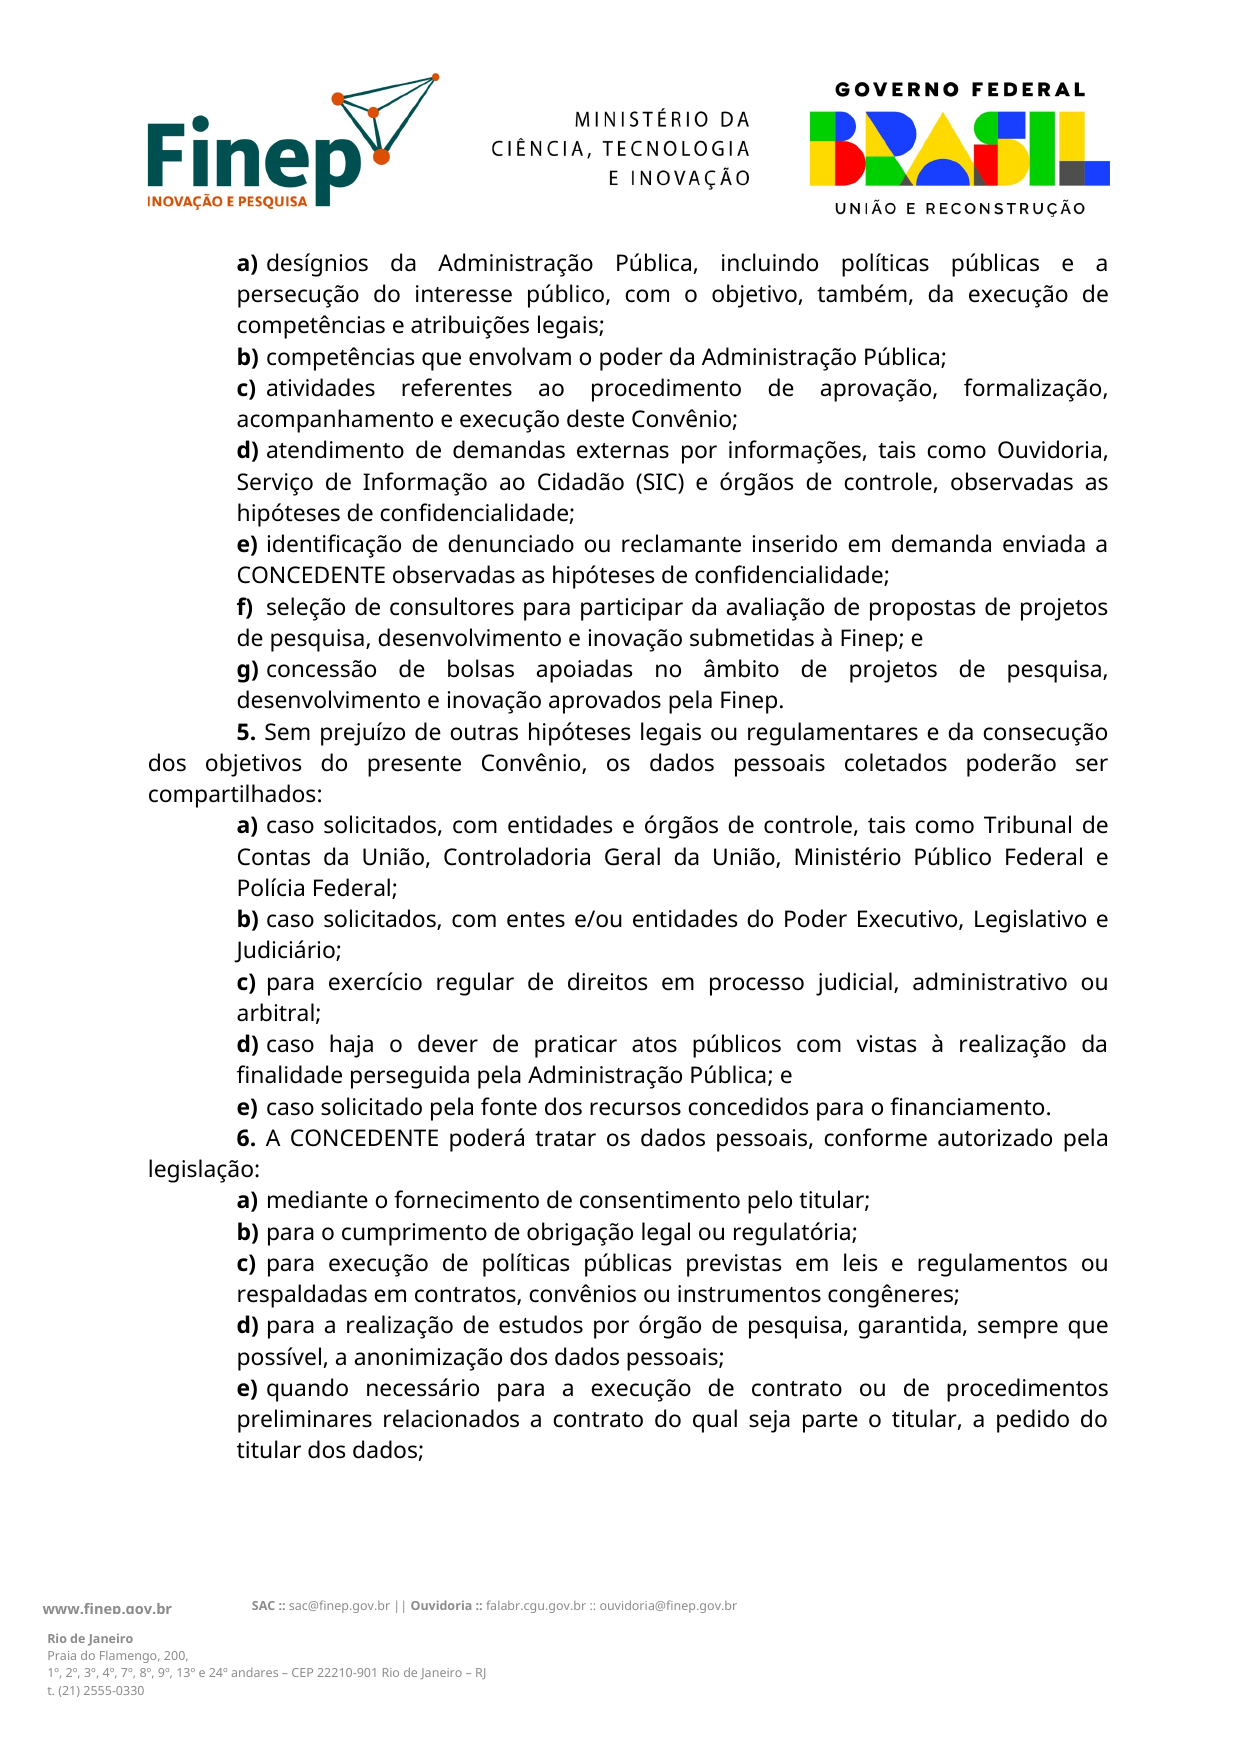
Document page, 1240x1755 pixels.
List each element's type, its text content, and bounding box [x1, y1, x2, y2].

list para o cumprimento de obrigação legal ou regulatória; [236, 1216, 1110, 1247]
list seleção de consultores para participar da avaliação de propostas de projetos de pesquisa, desenvolvimento e inovação submetidas à Finep; e [236, 591, 1110, 653]
list quando necessário para a execução de contrato ou de procedimentos preliminares relacionados a contrato do qual seja parte o titular, a pedido do titular dos dados; [236, 1372, 1110, 1466]
list para a realização de estudos por órgão de pesquisa, garantida, sempre que possível, a anonimização dos dados pessoais; [236, 1309, 1110, 1372]
list caso solicitados, com entidades e órgãos de controle, tais como Tribunal de Contas da União, Controladoria Geral da União, Ministério Público Federal e Polícia Federal; [236, 809, 1110, 903]
list atividades referentes ao procedimento de aprovação, formalização, acompanhamento e execução deste Convênio; [236, 372, 1110, 434]
list identificação de denunciado ou reclamante inserido em demanda enviada a CONCEDENTE observadas as hipóteses de confidencialidade; [236, 528, 1110, 591]
list desígnios da Administração Pública, incluindo políticas públicas e a persecução do interesse público, com o objetivo, também, da execução de competências e atribuições legais; [236, 247, 1110, 341]
text 6. A CONCEDENTE poderá tratar os dados pessoais, conforme autorizado pela legislação: [148, 1122, 1110, 1184]
text 5. Sem prejuízo de outras hipóteses legais ou regulamentares e da consecução dos objetivos do presente Convênio, os dados pessoais coletados poderão ser compartilhados: [148, 716, 1110, 809]
list para exercício regular de direitos em processo judicial, administrativo ou arbitral; [236, 966, 1110, 1028]
list caso haja o dever de praticar atos públicos com vistas à realização da finalidade perseguida pela Administração Pública; e [236, 1028, 1110, 1091]
list para execução de políticas públicas previstas em leis e regulamentos ou respaldadas em contratos, convênios ou instrumentos congêneres; [236, 1247, 1110, 1309]
list caso solicitados, com entes e/ou entidades do Poder Executivo, Legislativo e Judiciário; [236, 903, 1110, 966]
list competências que envolvam o poder da Administração Pública; [236, 341, 1110, 372]
list concessão de bolsas apoiadas no âmbito de projetos de pesquisa, desenvolvimento e inovação aprovados pela Finep. [236, 653, 1110, 716]
list caso solicitado pela fonte dos recursos concedidos para o financiamento. [236, 1091, 1110, 1122]
list atendimento de demandas externas por informações, tais como Ouvidoria, Serviço de Informação ao Cidadão (SIC) e órgãos de controle, observadas as hipóteses de confidencialidade; [236, 434, 1110, 528]
list mediante o fornecimento de consentimento pelo titular; [236, 1184, 1110, 1216]
